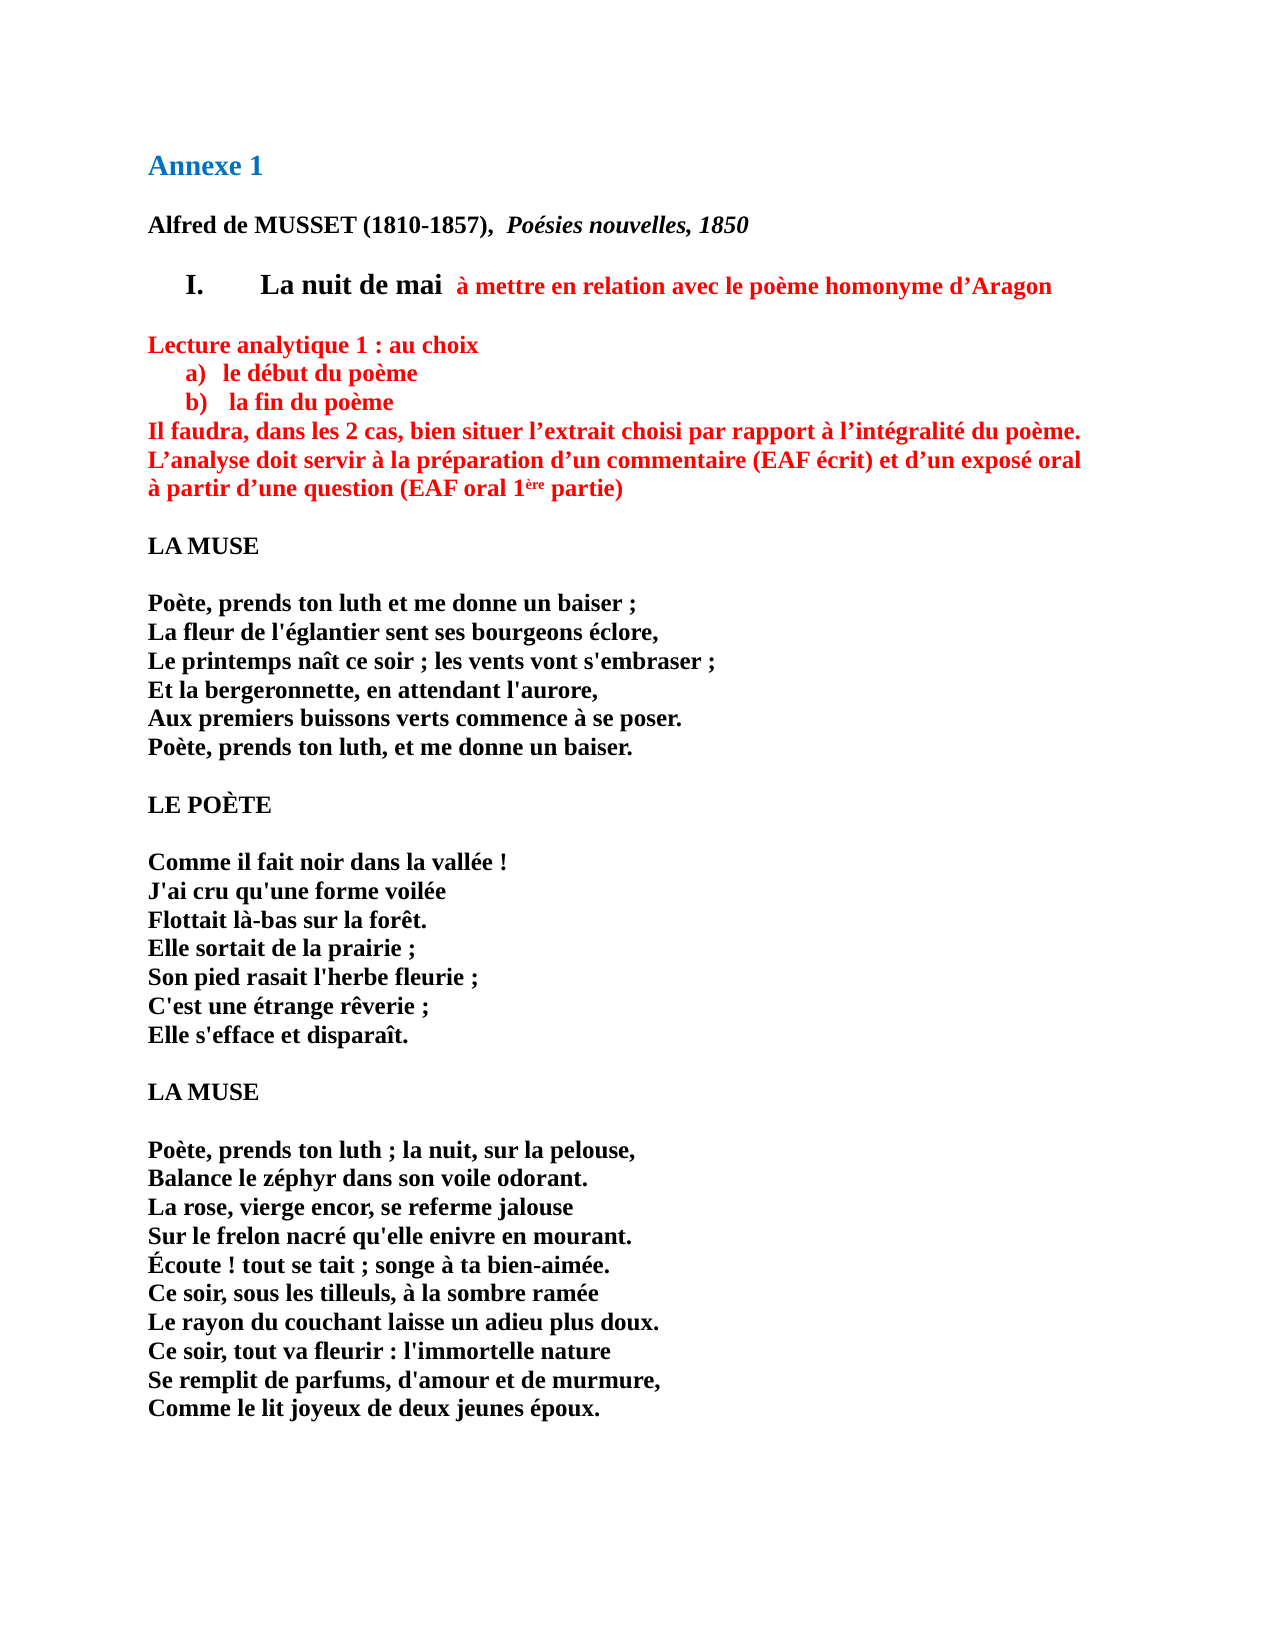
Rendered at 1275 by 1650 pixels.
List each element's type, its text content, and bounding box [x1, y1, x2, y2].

text Annexe 1 [148, 148, 1094, 181]
list La nuit de mai à mettre en relation avec le poème homonyme d’Aragon [185, 267, 1094, 301]
text Flottait là-bas sur la forêt. [148, 905, 1094, 933]
text Se remplit de parfums, d'amour et de murmure, [148, 1365, 1094, 1393]
text Poète, prends ton luth ; la nuit, sur la pelouse, [148, 1135, 1094, 1163]
text Elle sortait de la prairie ; [148, 933, 1094, 962]
text Et la bergeronnette, en attendant l'aurore, [148, 675, 1094, 703]
text Ce soir, tout va fleurir : l'immortelle nature [148, 1336, 1094, 1365]
list la fin du poème [185, 387, 1094, 416]
text Son pied rasait l'herbe fleurie ; [148, 962, 1094, 991]
text Comme il fait noir dans la vallée ! [148, 847, 1094, 876]
text Il faudra, dans les 2 cas, bien situer l’extrait choisi par rapport à l’intégralité du poème. [148, 416, 1094, 445]
list le début du poème [185, 358, 1094, 387]
text J'ai cru qu'une forme voilée [148, 876, 1094, 905]
text La rose, vierge encor, se referme jalouse [148, 1192, 1094, 1221]
text Balance le zéphyr dans son voile odorant. [148, 1163, 1094, 1192]
text Écoute ! tout se tait ; songe à ta bien-aimée. [148, 1250, 1094, 1278]
text Ce soir, sous les tilleuls, à la sombre ramée [148, 1278, 1094, 1307]
text LE POÈTE [148, 790, 1094, 818]
text Elle s'efface et disparaît. [148, 1020, 1094, 1048]
text Le rayon du couchant laisse un adieu plus doux. [148, 1307, 1094, 1336]
text Lecture analytique 1 : au choix [148, 330, 1094, 358]
text Comme le lit joyeux de deux jeunes époux. [148, 1393, 1094, 1422]
text C'est une étrange rêverie ; [148, 991, 1094, 1020]
text LA MUSE [148, 1077, 1094, 1106]
text La fleur de l'églantier sent ses bourgeons éclore, [148, 617, 1094, 646]
text LA MUSE [148, 531, 1094, 560]
text L’analyse doit servir à la préparation d’un commentaire (EAF écrit) et d’un exposé oral à partir d’une question (EAF oral 1ère partie) [148, 445, 1094, 502]
text Poète, prends ton luth et me donne un baiser ; [148, 588, 1094, 617]
text Le printemps naît ce soir ; les vents vont s'embraser ; [148, 646, 1094, 675]
text Poète, prends ton luth, et me donne un baiser. [148, 732, 1094, 761]
text Alfred de MUSSET (1810-1857), Poésies nouvelles, 1850 [148, 210, 1094, 239]
text Sur le frelon nacré qu'elle enivre en mourant. [148, 1221, 1094, 1250]
text Aux premiers buissons verts commence à se poser. [148, 703, 1094, 732]
